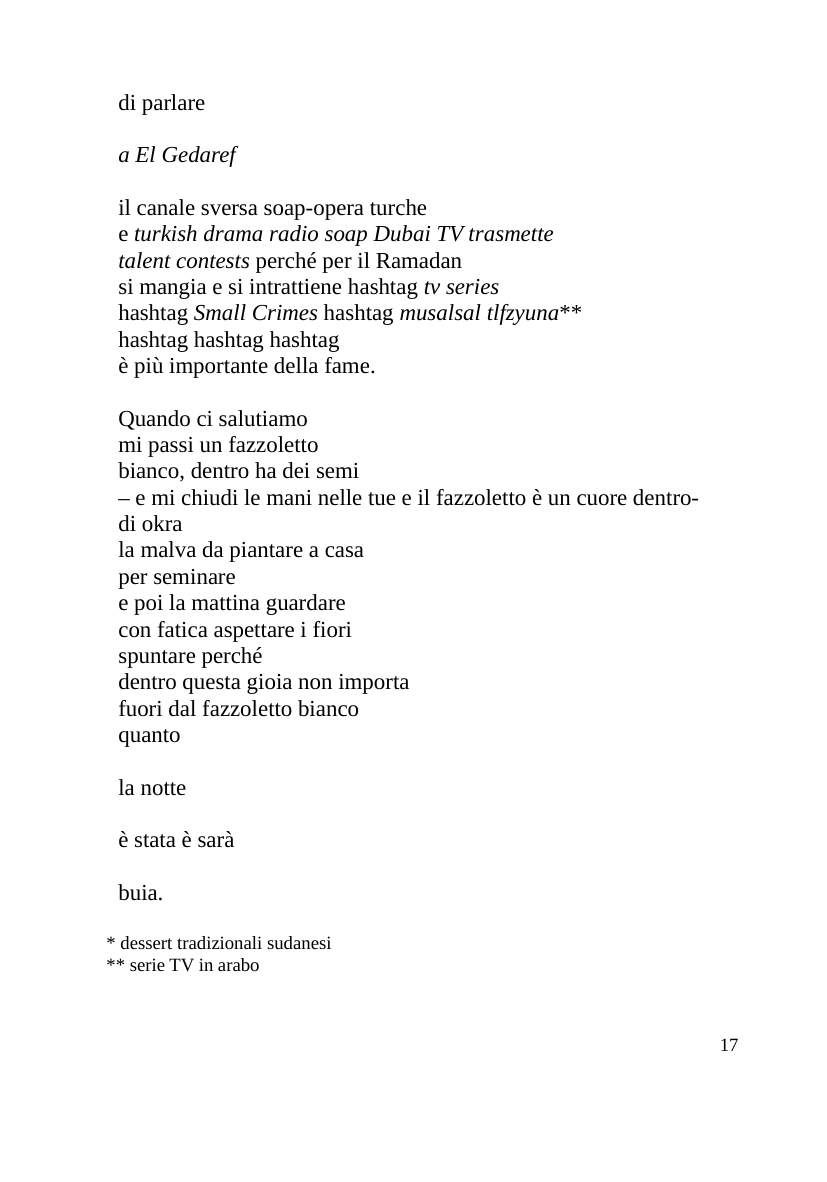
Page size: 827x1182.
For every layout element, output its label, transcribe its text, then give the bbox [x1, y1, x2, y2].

text talent contests perché per il Ramadan [88, 247, 738, 273]
text la notte [88, 774, 738, 800]
text dentro questa gioia non importa [88, 668, 738, 695]
text mi passi un fazzoletto [88, 431, 738, 457]
text buia. [88, 879, 738, 906]
text di parlare [88, 88, 738, 115]
text di okra [88, 510, 738, 537]
text hashtag Small Crimes hashtag musalsal tlfzyuna** [88, 299, 738, 326]
text con fatica aspettare i fiori [88, 616, 738, 642]
text ** serie TV in arabo [106, 953, 738, 975]
text e poi la mattina guardare [88, 589, 738, 616]
text spuntare perché [88, 642, 738, 668]
text fuori dal fazzoletto bianco [88, 695, 738, 721]
text si mangia e si intrattiene hashtag tv series [88, 273, 738, 299]
text * dessert tradizionali sudanesi [106, 932, 738, 953]
text è stata è sarà [88, 826, 738, 853]
text il canale sversa soap-opera turche [88, 194, 738, 220]
text la malva da piantare a casa [88, 537, 738, 563]
text è più importante della fame. [88, 352, 738, 378]
text per seminare [88, 563, 738, 589]
text a El Gedaref [88, 141, 738, 168]
text quanto [88, 721, 738, 747]
text – e mi chiudi le mani nelle tue e il fazzoletto è un cuore dentro- [88, 484, 738, 510]
text hashtag hashtag hashtag [88, 326, 738, 352]
text Quando ci salutiamo [88, 405, 738, 431]
text bianco, dentro ha dei semi [88, 457, 738, 484]
text e turkish drama radio soap Dubai TV trasmette [88, 220, 738, 247]
